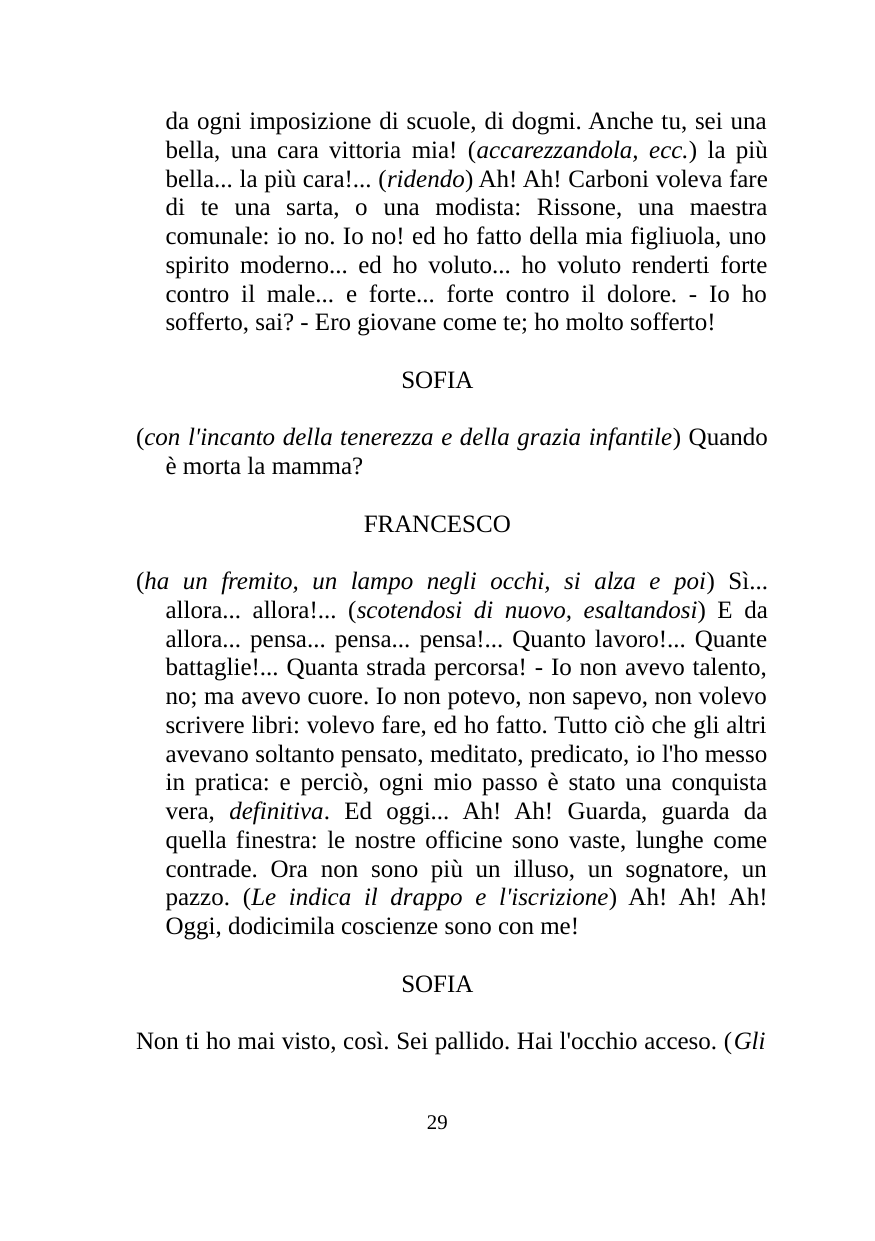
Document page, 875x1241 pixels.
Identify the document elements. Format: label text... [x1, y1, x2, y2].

text Non ti ho mai visto, così. Sei pallido. Hai l'occhio acceso. (Gli [136, 1026, 768, 1055]
text (ha un fremito, un lampo negli occhi, si alza e poi) Sì... allora... allora!... (scotendosi di nuovo, esaltandosi) E da allora... pensa... pensa... pensa!... Quanto lavoro!... Quante battaglie!... Quanta strada percorsa! - Io non avevo talento, no; ma avevo cuore. Io non potevo, non sapevo, non volevo scrivere libri: volevo fare, ed ho fatto. Tutto ciò che gli altri avevano soltanto pensato, meditato, predicato, io l'ho messo in pratica: e perciò, ogni mio passo è stato una conquista vera, definitiva. Ed oggi... Ah! Ah! Guarda, guarda da quella finestra: le nostre officine sono vaste, lunghe come contrade. Ora non sono più un illuso, un sognatore, un pazzo. (Le indica il drappo e l'iscrizione) Ah! Ah! Ah! Oggi, dodicimila coscienze sono con me! [136, 566, 768, 940]
text SOFIA [106, 969, 768, 997]
text (con l'incanto della tenerezza e della grazia infantile) Quando è morta la mamma? [136, 422, 768, 480]
text da ogni imposizione di scuole, di dogmi. Anche tu, sei una bella, una cara vittoria mia! (accarezzandola, ecc.) la più bella... la più cara!... (ridendo) Ah! Ah! Carboni voleva fare di te una sarta, o una modista: Rissone, una maestra comunale: io no. Io no! ed ho fatto della mia figliuola, uno spirito moderno... ed ho voluto... ho voluto renderti forte contro il male... e forte... forte contro il dolore. - Io ho sofferto, sai? - Ero giovane come te; ho molto sofferto! [136, 106, 768, 336]
text SOFIA [106, 365, 768, 394]
text FRANCESCO [106, 509, 768, 537]
